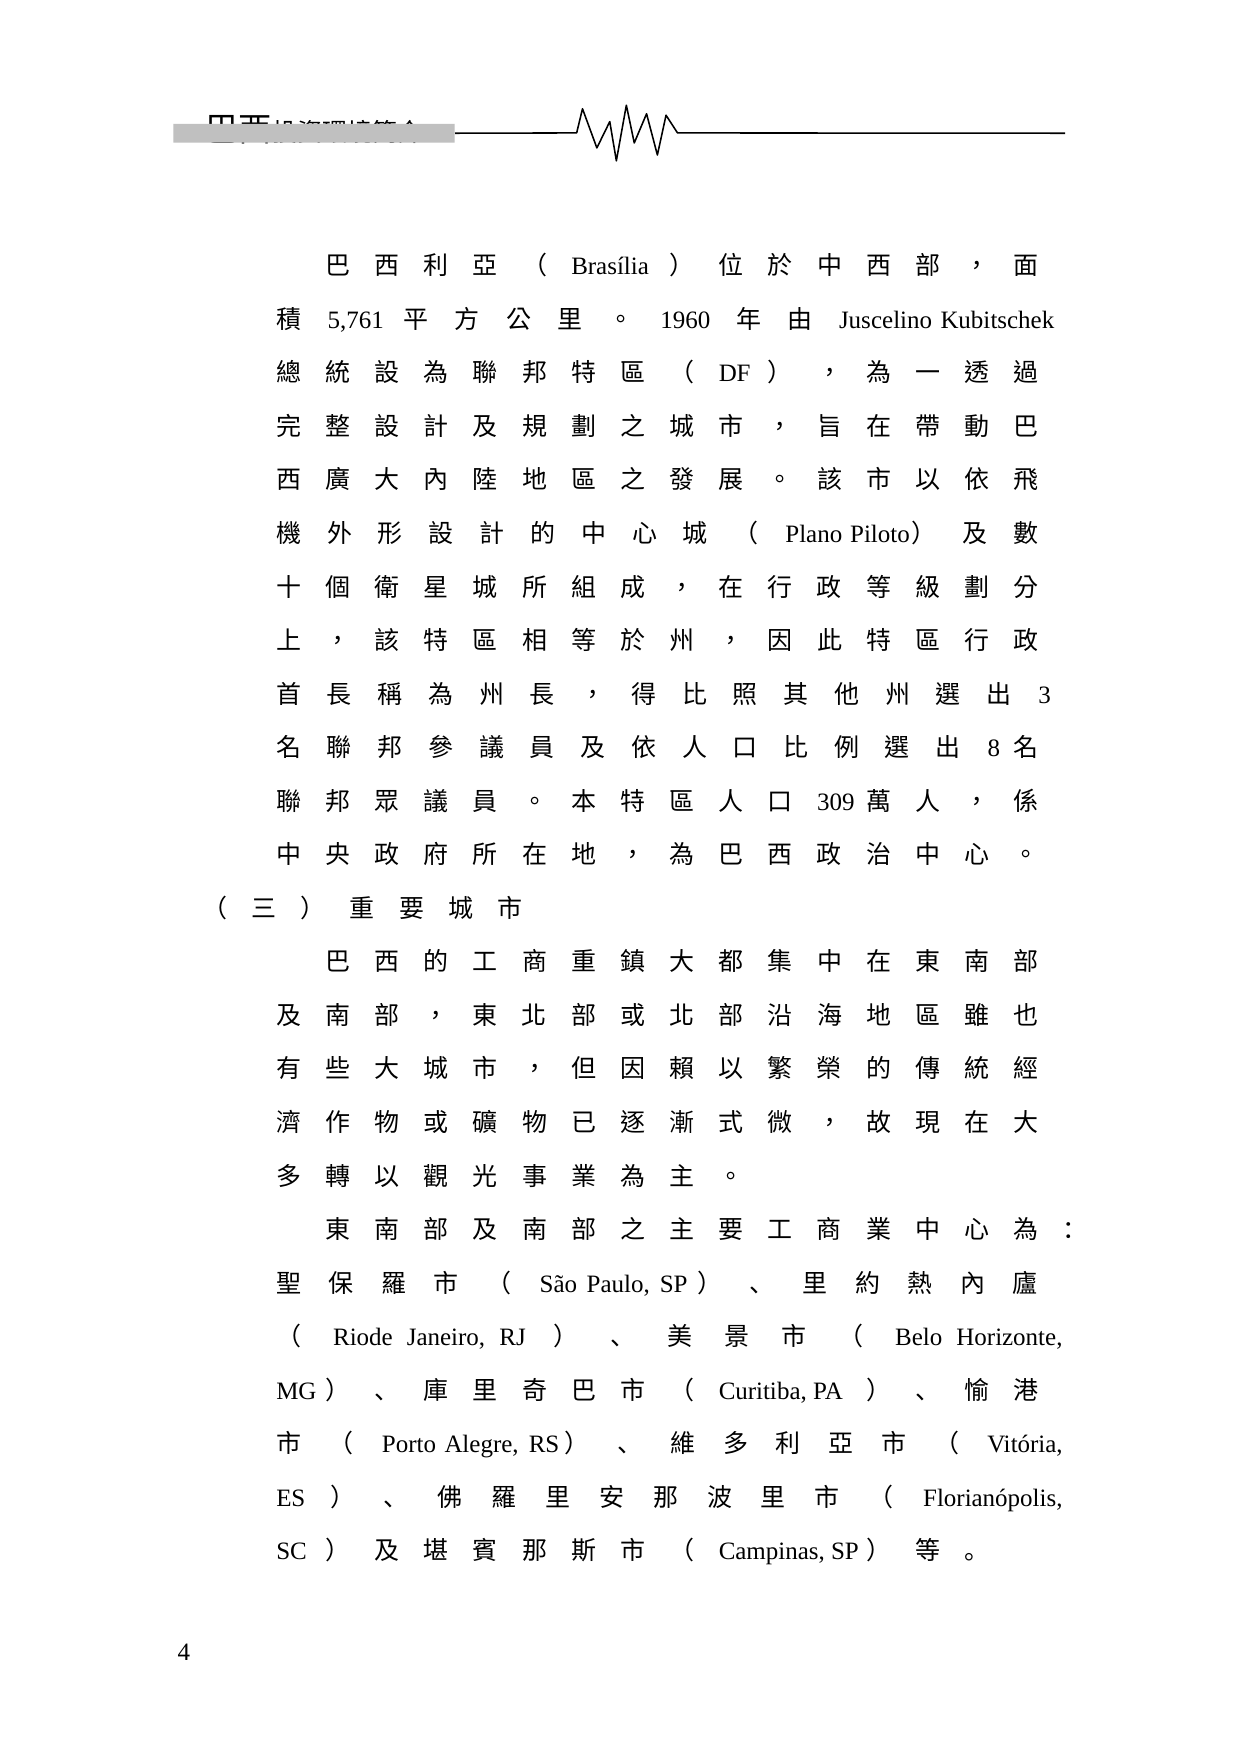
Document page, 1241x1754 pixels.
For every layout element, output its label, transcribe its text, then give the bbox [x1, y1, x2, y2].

text （三）重要城市 [202, 880, 1063, 933]
text 東南部及南部之主要工商業中心為：聖保羅市（São Paulo, SP）、里約熱內廬（Riode Janeiro, RJ）、美景市（Belo Horizonte, MG）、庫里奇巴市（Curitiba, PA）、愉港市（Porto Alegre, RS）、維多利亞市（Vitória, ES）、佛羅里安那波里市（Florianópolis, SC）及堪賓那斯市（Campinas, SP）等。 [276, 1201, 1063, 1576]
text 巴西利亞（Brasília）位於中西部，面積5,761平方公里。1960年由Juscelino Kubitschek總統設為聯邦特區（DF），為一透過完整設計及規劃之城市，旨在帶動巴西廣大內陸地區之發展。該市以依飛機外形設計的中心城（Plano Piloto）及數十個衛星城所組成，在行政等級劃分上，該特區相等於州，因此特區行政首長稱為州長，得比照其他州選出3名聯邦參議員及依人口比例選出8名聯邦眾議員。本特區人口309萬人，係中央政府所在地，為巴西政治中心。 [276, 237, 1063, 880]
text 巴西的工商重鎮大都集中在東南部及南部，東北部或北部沿海地區雖也有些大城市，但因賴以繁榮的傳統經濟作物或礦物已逐漸式微，故現在大多轉以觀光事業為主。 [276, 933, 1063, 1201]
